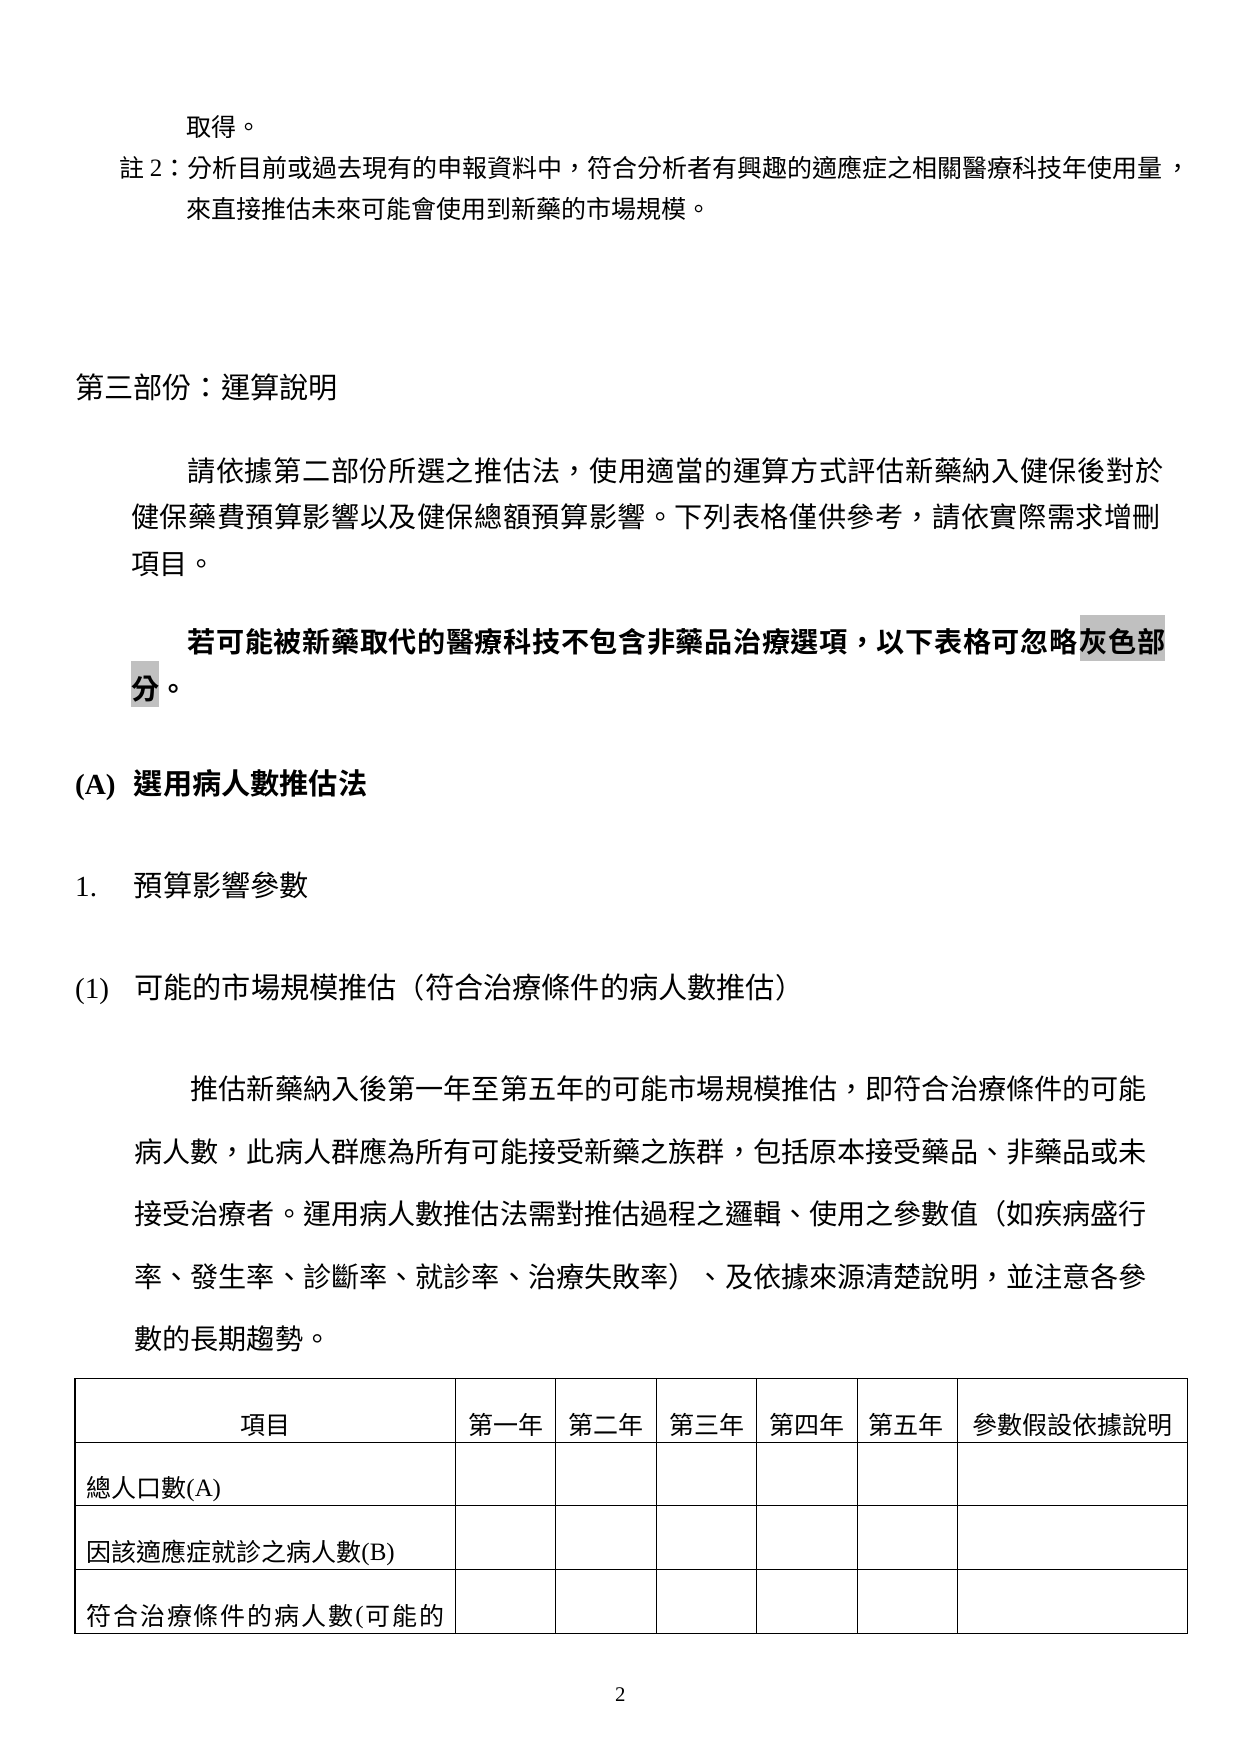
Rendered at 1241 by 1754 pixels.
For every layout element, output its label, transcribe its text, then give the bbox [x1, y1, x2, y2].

list 可能的市場規模推估（符合治療條件的病人數推估） [75, 944, 1165, 1006]
table_cell [858, 1570, 957, 1632]
table_cell [456, 1506, 555, 1569]
table_cell [958, 1570, 1187, 1632]
table_cell 總人口數(A) [76, 1443, 455, 1505]
table_cell [657, 1570, 756, 1632]
table_cell [858, 1443, 957, 1505]
table_header 第三年 [657, 1379, 756, 1442]
text 若可能被新藥取代的醫療科技不包含非藥品治療選項，以下表格可忽略灰色部分。 [131, 615, 1165, 707]
list 預算影響參數 [75, 842, 1165, 904]
text 推估新藥納入後第一年至第五年的可能市場規模推估，即符合治療條件的可能病人數，此病人群應為所有可能接受新藥之族群，包括原本接受藥品、非藥品或未接受治療者。運用病人數推估法需對推估過程之邏輯、使用之參數值（如疾病盛行率、發生率、診斷率、就診率、治療失敗率）、及依據來源清楚說明，並注意各參數的長期趨勢。 [134, 1046, 1165, 1358]
table_cell [958, 1443, 1187, 1505]
table_cell [556, 1570, 656, 1632]
text 請依據第二部份所選之推估法，使用適當的運算方式評估新藥納入健保後對於健保藥費預算影響以及健保總額預算影響。下列表格僅供參考，請依實際需求增刪項目。 [131, 443, 1165, 582]
table_cell [757, 1570, 857, 1632]
table_cell [657, 1443, 756, 1505]
text 取得。 [119, 102, 1165, 144]
table_header 參數假設依據說明 [958, 1379, 1187, 1442]
list 選用病人數推估法 [75, 740, 1165, 802]
table_cell [456, 1443, 555, 1505]
text 第三部份：運算說明 [75, 341, 1165, 404]
table_cell [657, 1506, 756, 1569]
table_cell 符合治療條件的病人數(可能的 [76, 1570, 455, 1632]
table_cell 因該適應症就診之病人數(B) [76, 1506, 455, 1569]
table_cell [757, 1506, 857, 1569]
table_cell [858, 1506, 957, 1569]
table_cell [556, 1506, 656, 1569]
table_header 第五年 [858, 1379, 957, 1442]
table_header 第一年 [456, 1379, 555, 1442]
table_cell [757, 1443, 857, 1505]
table_cell [556, 1443, 656, 1505]
table_cell [958, 1506, 1187, 1569]
table_cell [456, 1570, 555, 1632]
text 註2：分析目前或過去現有的申報資料中，符合分析者有興趣的適應症之相關醫療科技年使用量，來直接推估未來可能會使用到新藥的市場規模。 [119, 144, 1165, 226]
table_header 第四年 [757, 1379, 857, 1442]
table_header 項目 [76, 1379, 455, 1442]
table_header 第二年 [556, 1379, 656, 1442]
